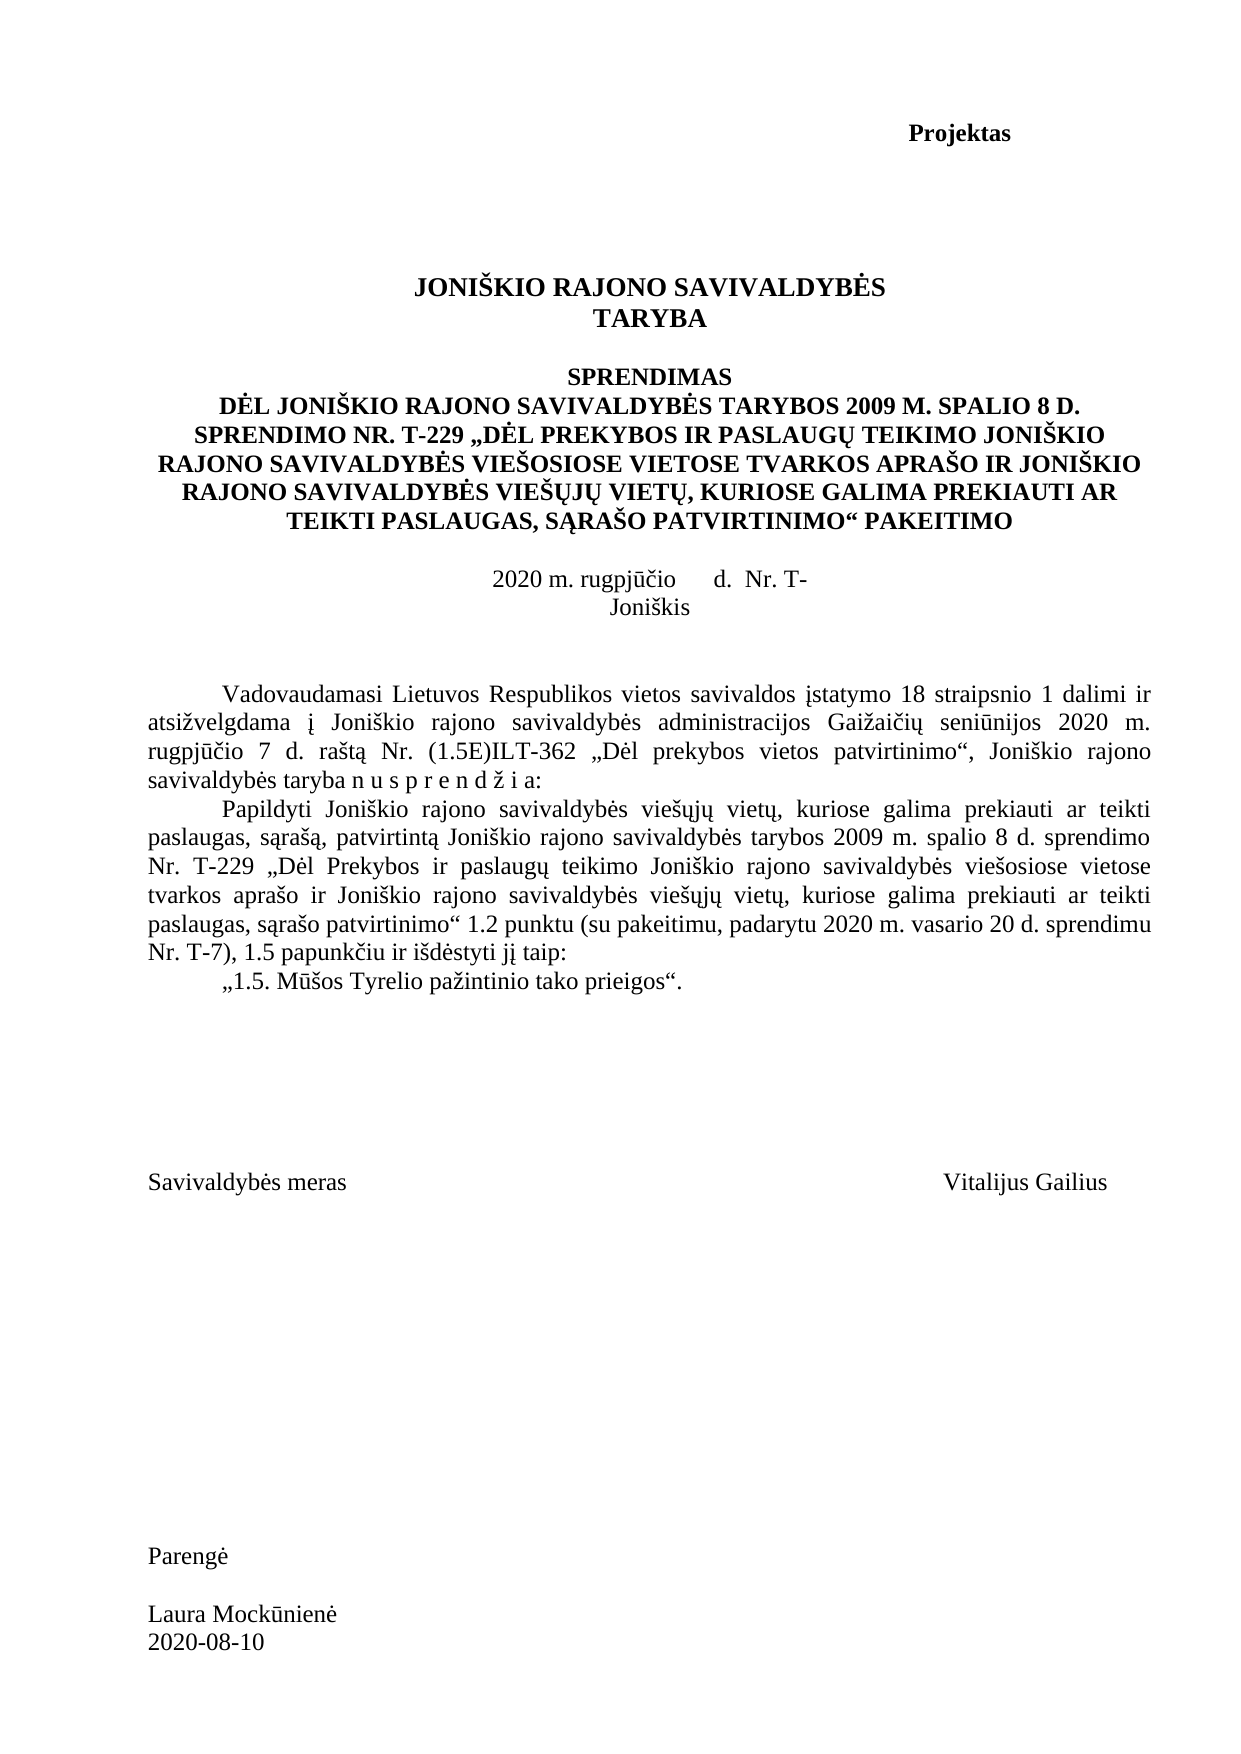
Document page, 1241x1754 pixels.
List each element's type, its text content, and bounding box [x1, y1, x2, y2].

text „1.5. Mūšos Tyrelio pažintinio tako prieigos“. [148, 966, 1152, 995]
text Vadovaudamasi Lietuvos Respublikos vietos savivaldos įstatymo 18 straipsnio 1 dalimi ir atsižvelgdama į Joniškio rajono savivaldybės administracijos Gaižaičių seniūnijos 2020 m. rugpjūčio 7 d. raštą Nr. (1.5E)ILT-362 „Dėl prekybos vietos patvirtinimo“, Joniškio rajono savivaldybės taryba n u s p r e n d ž i a: [148, 679, 1152, 794]
text Parengė [148, 1541, 1152, 1570]
text 2020 m. rugpjūčio d. Nr. T- [148, 564, 1152, 592]
text DĖL JONIŠKIO RAJONO SAVIVALDYBĖS TARYBOS 2009 M. SPALIO 8 D. SPRENDIMO NR. T-229 „DĖL PREKYBOS IR PASLAUGŲ TEIKIMO JONIŠKIO RAJONO SAVIVALDYBĖS VIEŠOSIOSE VIETOSE TVARKOS APRAŠO IR JONIŠKIO RAJONO SAVIVALDYBĖS VIEŠŲJŲ VIETŲ, KURIOSE GALIMA PREKIAUTI AR TEIKTI PASLAUGAS, SĄRAŠO PATVIRTINIMO“ PAKEITIMO [148, 391, 1152, 535]
text Joniškio rajono savivaldybės taryba [148, 271, 1152, 334]
text SPRENDIMAS [148, 362, 1152, 391]
text 2020-08-10 [148, 1627, 1152, 1656]
text Savivaldybės meras Vitalijus Gailius [148, 1167, 1152, 1196]
text Projektas [673, 118, 1152, 147]
text Laura Mockūnienė [148, 1599, 1152, 1627]
text Papildyti Joniškio rajono savivaldybės viešųjų vietų, kuriose galima prekiauti ar teikti paslaugas, sąrašą, patvirtintą Joniškio rajono savivaldybės tarybos 2009 m. spalio 8 d. sprendimo Nr. T-229 „Dėl Prekybos ir paslaugų teikimo Joniškio rajono savivaldybės viešosiose vietose tvarkos aprašo ir Joniškio rajono savivaldybės viešųjų vietų, kuriose galima prekiauti ar teikti paslaugas, sąrašo patvirtinimo“ 1.2 punktu (su pakeitimu, padarytu 2020 m. vasario 20 d. sprendimu Nr. T-7), 1.5 papunkčiu ir išdėstyti jį taip: [148, 794, 1152, 966]
text Joniškis [148, 592, 1152, 621]
